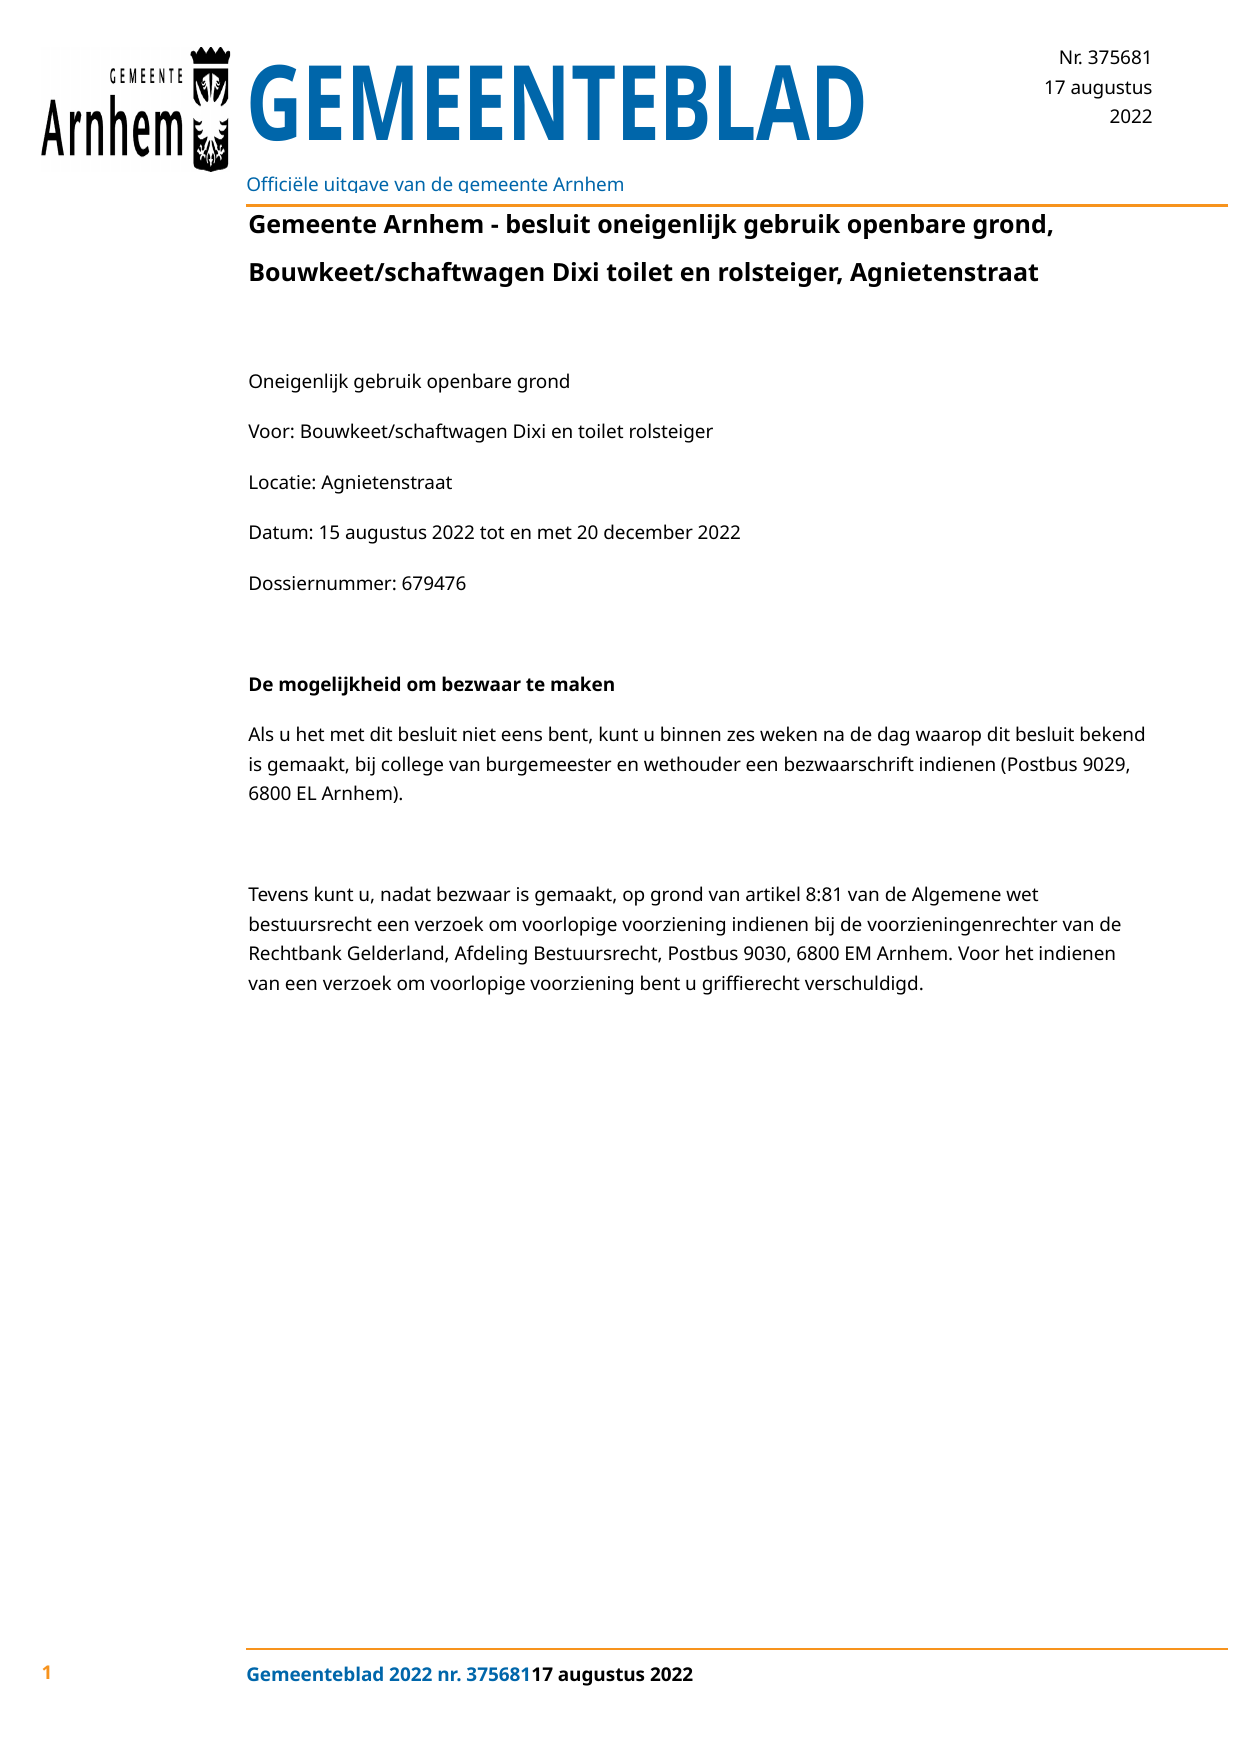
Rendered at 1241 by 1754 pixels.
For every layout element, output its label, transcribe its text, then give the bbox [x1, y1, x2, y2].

picture [41, 47, 231, 172]
text Tevens kunt u, nadat bezwaar is gemaakt, op grond van artikel 8:81 van de Algemene wet bestuursrecht een verzoek om voorlopige voorziening indienen bij de voorzieningenrechter van de Rechtbank Gelderland, Afdeling Bestuursrecht, Postbus 9030, 6800 EM Arnhem. Voor het indienen van een verzoek om voorlopige voorziening bent u griffierecht verschuldigd. [248, 881, 1152, 996]
text Voor: Bouwkeet/schaftwagen Dixi en toilet rolsteiger [248, 419, 1152, 444]
text Oneigenlijk gebruik openbare grond [248, 368, 1152, 394]
text De mogelijkheid om bezwaar te maken [248, 671, 1152, 697]
text Datum: 15 augustus 2022 tot en met 20 december 2022 [248, 519, 1152, 545]
text Gemeente Arnhem - besluit oneigenlijk gebruik openbare grond, Bouwkeet/schaftwagen Dixi toilet en rolsteiger, Agnietenstraat [248, 207, 1152, 288]
text Als u het met dit besluit niet eens bent, kunt u binnen zes weken na de dag waarop dit besluit bekend is gemaakt, bij college van burgemeester en wethouder een bezwaarschrift indienen (Postbus 9029, 6800 EL Arnhem). [248, 721, 1152, 806]
text Locatie: Agnietenstraat [248, 469, 1152, 495]
text Dossiernummer: 679476 [248, 570, 1152, 596]
